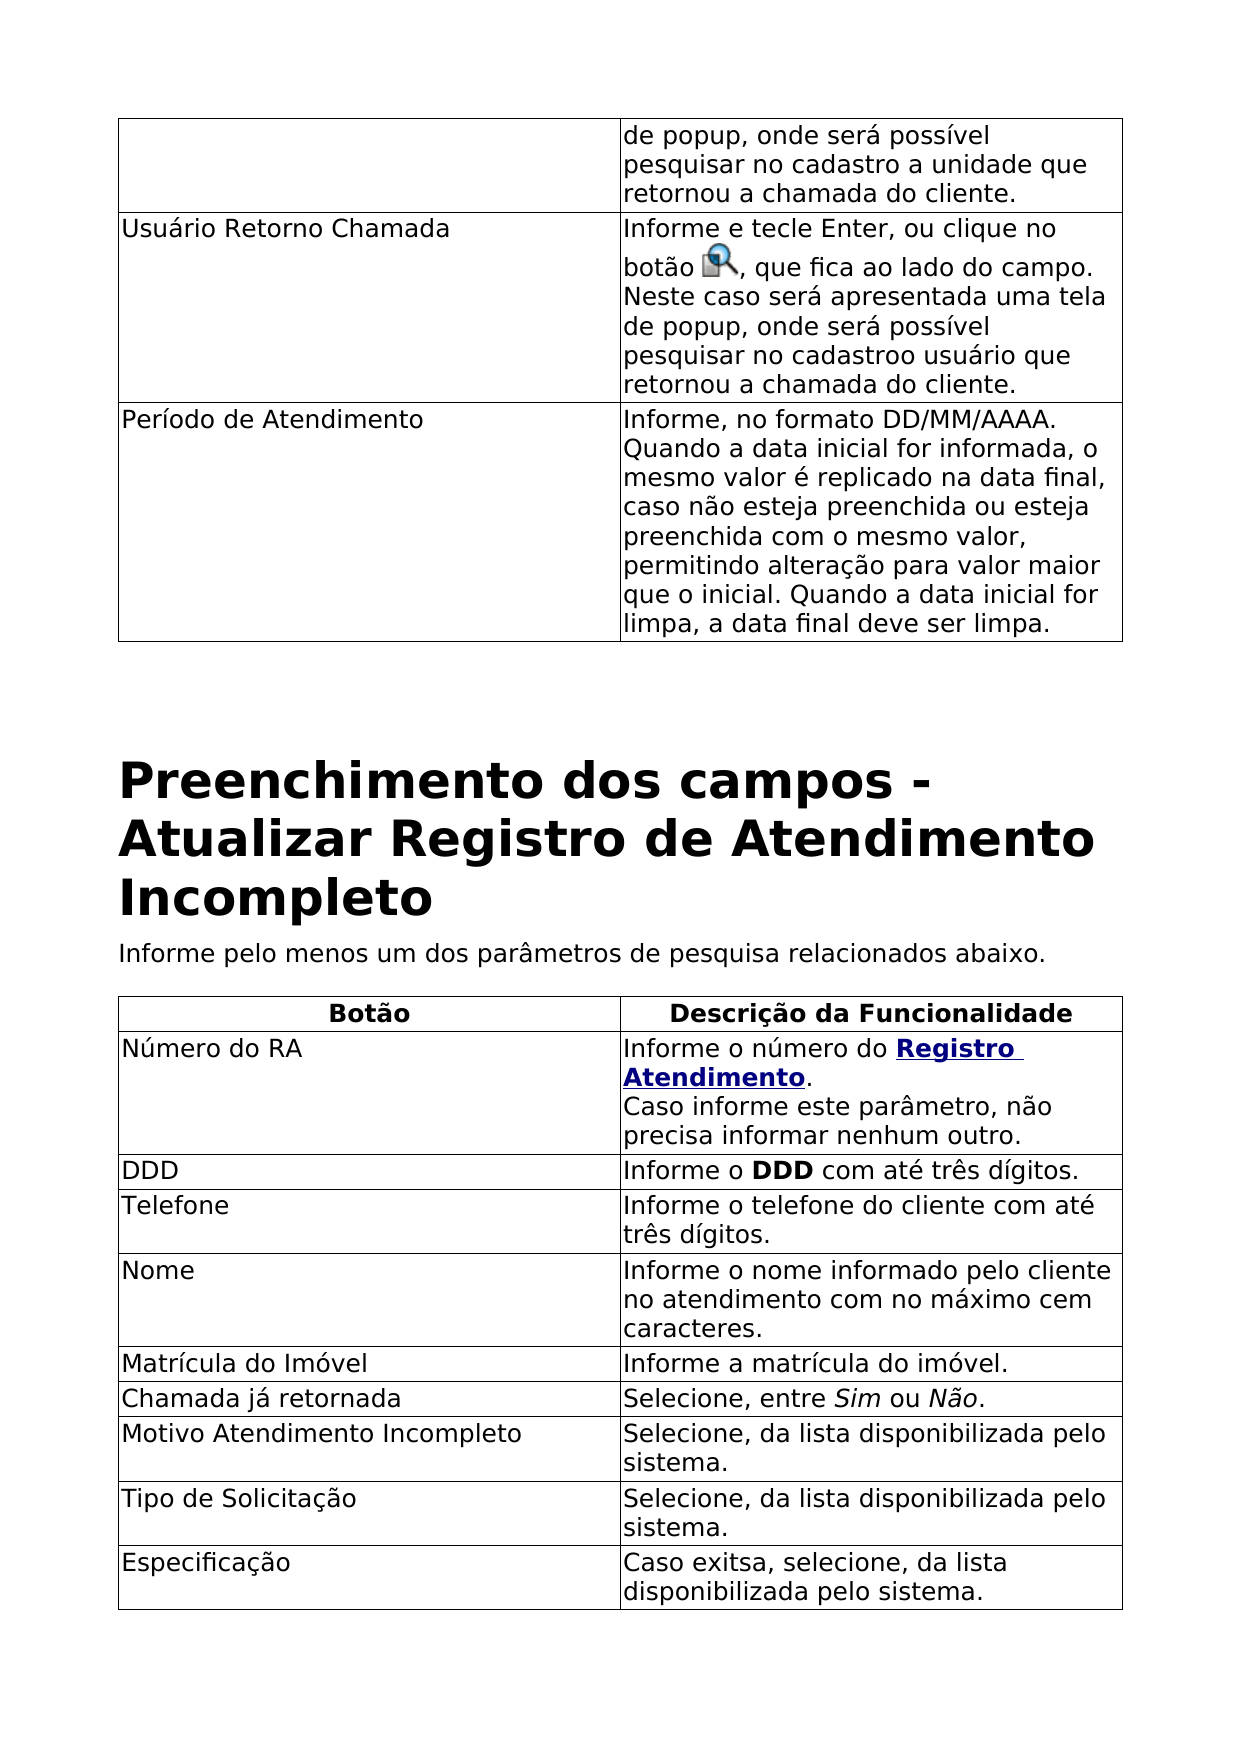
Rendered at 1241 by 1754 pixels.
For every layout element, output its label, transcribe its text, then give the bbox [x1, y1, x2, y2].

table_cell Telefone [119, 1190, 620, 1253]
table_cell Informe, no formato DD/MM/AAAA. Quando a data inicial for informada, o mesmo valor é replicado na data final, caso não esteja preenchida ou esteja preenchida com o mesmo valor, permitindo alteração para valor maior que o inicial. Quando a data inicial for limpa, a data final deve ser limpa. [621, 403, 1122, 641]
table_cell Tipo de Solicitação [119, 1482, 620, 1545]
table_cell Informe o nome informado pelo cliente no atendimento com no máximo cem caracteres. [621, 1254, 1122, 1346]
table_cell Selecione, entre Sim ou Não. [621, 1382, 1122, 1416]
table_cell Selecione, da lista disponibilizada pelo sistema. [621, 1417, 1122, 1481]
table_cell Especificação [119, 1546, 620, 1609]
table_cell Período de Atendimento [119, 403, 620, 641]
table_header Botão [119, 997, 620, 1031]
table_cell Nome [119, 1254, 620, 1346]
table_cell Usuário Retorno Chamada [119, 213, 620, 402]
table_cell Informe e tecle Enter, ou clique no botão , que fica ao lado do campo. Neste caso será apresentada uma tela de popup, onde será possível pesquisar no cadastroo usuário que retornou a chamada do cliente. [621, 213, 1122, 402]
table_cell Informe a matrícula do imóvel. [621, 1347, 1122, 1381]
table_cell Matrícula do Imóvel [119, 1347, 620, 1381]
table_cell Número do RA [119, 1032, 620, 1153]
table_cell DDD [119, 1155, 620, 1188]
subtitle Preenchimento dos campos - Atualizar Registro de Atendimento Incompleto [118, 752, 1122, 927]
table_cell [119, 119, 620, 212]
table_cell Informe o DDD com até três dígitos. [621, 1155, 1122, 1188]
text Informe pelo menos um dos parâmetros de pesquisa relacionados abaixo. [118, 939, 1122, 968]
table_cell Informe o número do Registro Atendimento. Caso informe este parâmetro, não precisa informar nenhum outro. [621, 1032, 1122, 1153]
table_cell Caso exitsa, selecione, da lista disponibilizada pelo sistema. [621, 1546, 1122, 1609]
table_cell Selecione, da lista disponibilizada pelo sistema. [621, 1482, 1122, 1545]
table_header Descrição da Funcionalidade [621, 997, 1122, 1031]
table_cell Informe o telefone do cliente com até três dígitos. [621, 1190, 1122, 1253]
picture [702, 243, 739, 277]
table_cell Motivo Atendimento Incompleto [119, 1417, 620, 1481]
table_cell de popup, onde será possível pesquisar no cadastro a unidade que retornou a chamada do cliente. [621, 119, 1122, 212]
table_cell Chamada já retornada [119, 1382, 620, 1416]
